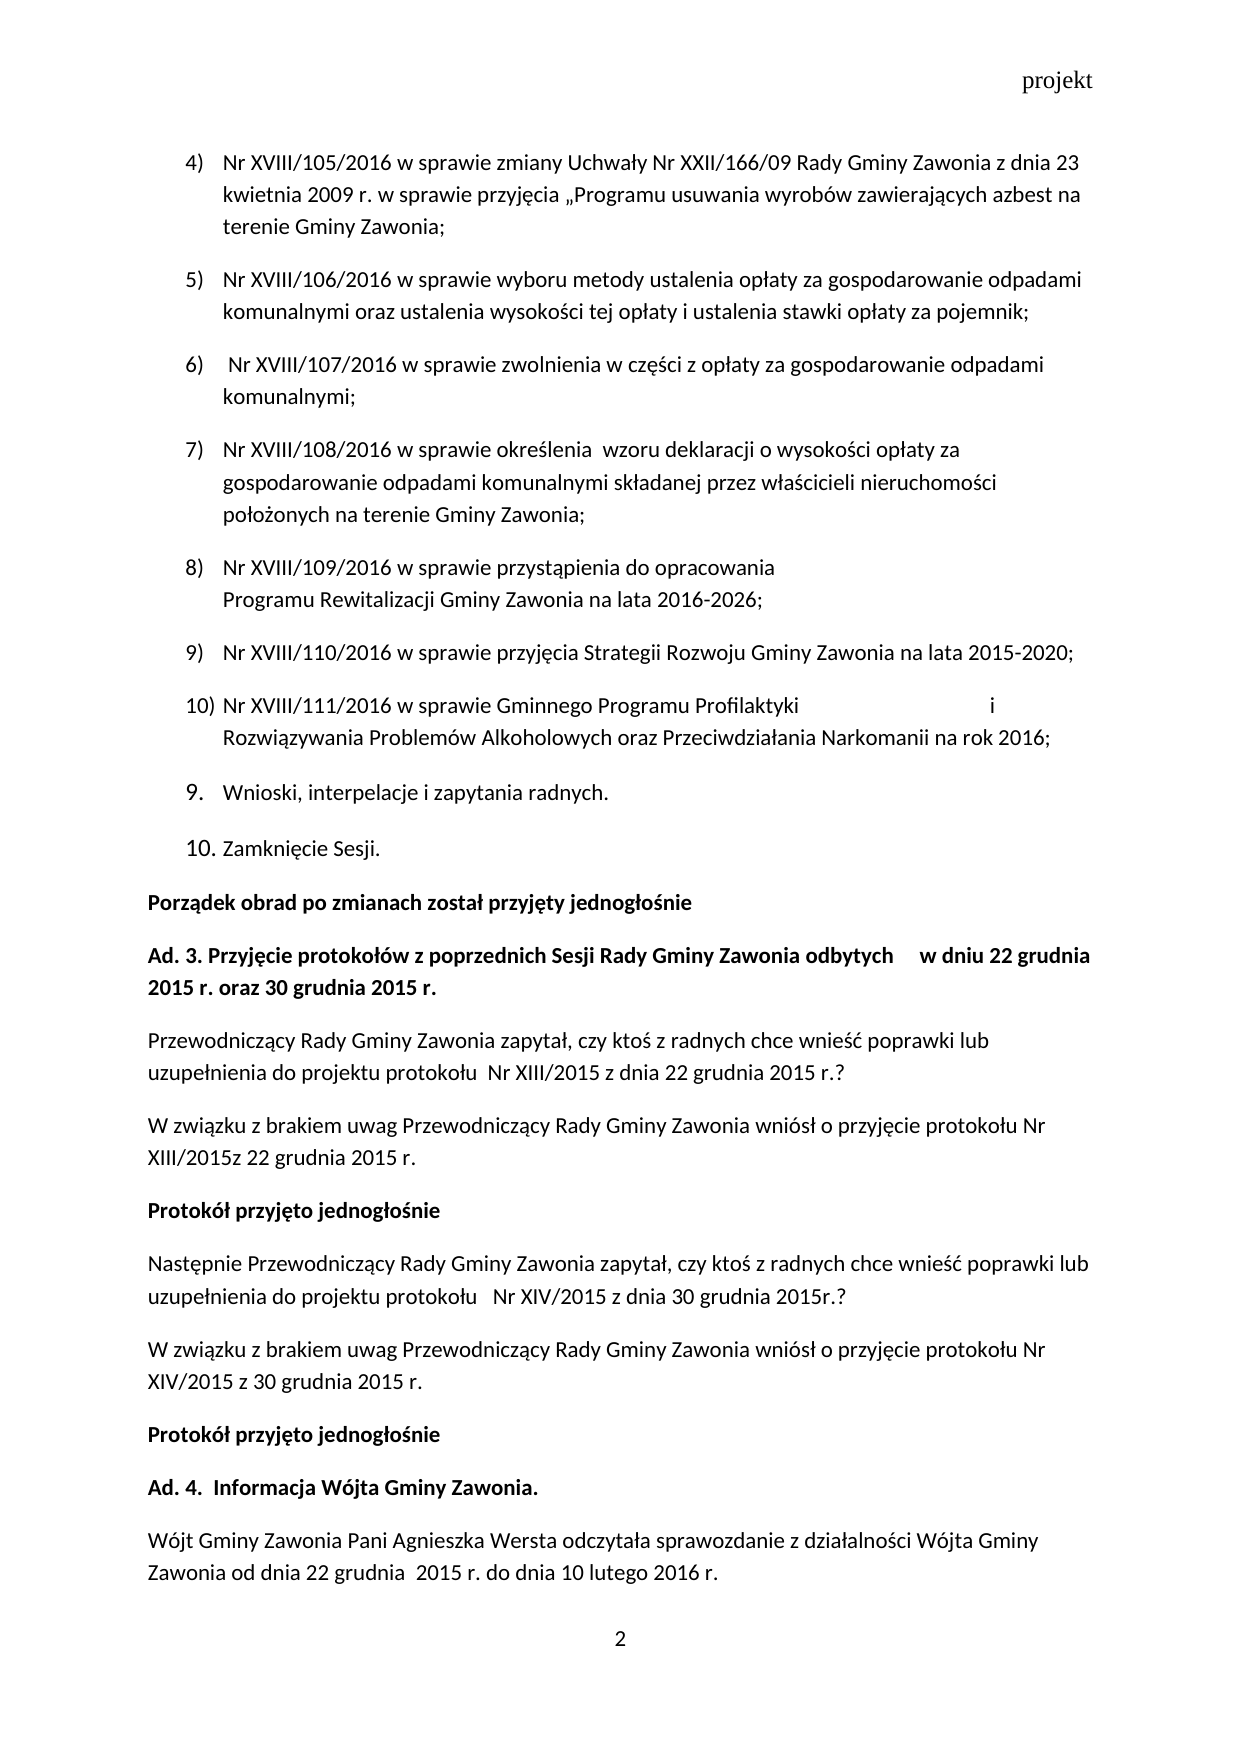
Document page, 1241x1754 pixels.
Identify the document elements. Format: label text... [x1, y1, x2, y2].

list Nr XVIII/109/2016 w sprawie przystąpienia do opracowania Programu Rewitalizacji Gminy Zawonia na lata 2016-2026; [185, 553, 1093, 613]
text Protokół przyjęto jednogłośnie [148, 1420, 1093, 1448]
text Wójt Gminy Zawonia Pani Agnieszka Wersta odczytała sprawozdanie z działalności Wójta Gminy Zawonia od dnia 22 grudnia 2015 r. do dnia 10 lutego 2016 r. [148, 1526, 1093, 1586]
list Nr XVIII/111/2016 w sprawie Gminnego Programu Profilaktyki i Rozwiązywania Problemów Alkoholowych oraz Przeciwdziałania Narkomanii na rok 2016; [185, 691, 1093, 751]
text W związku z brakiem uwag Przewodniczący Rady Gminy Zawonia wniósł o przyjęcie protokołu Nr XIII/2015z 22 grudnia 2015 r. [148, 1111, 1093, 1172]
list Nr XVIII/105/2016 w sprawie zmiany Uchwały Nr XXII/166/09 Rady Gminy Zawonia z dnia 23 kwietnia 2009 r. w sprawie przyjęcia „Programu usuwania wyrobów zawierających azbest na terenie Gminy Zawonia; [185, 148, 1093, 240]
text W związku z brakiem uwag Przewodniczący Rady Gminy Zawonia wniósł o przyjęcie protokołu Nr XIV/2015 z 30 grudnia 2015 r. [148, 1335, 1093, 1395]
text Porządek obrad po zmianach został przyjęty jednogłośnie [148, 888, 1093, 916]
list Wnioski, interpelacje i zapytania radnych. [185, 776, 1093, 807]
list Nr XVIII/107/2016 w sprawie zwolnienia w części z opłaty za gospodarowanie odpadami komunalnymi; [185, 350, 1093, 410]
text Następnie Przewodniczący Rady Gminy Zawonia zapytał, czy ktoś z radnych chce wnieść poprawki lub uzupełnienia do projektu protokołu Nr XIV/2015 z dnia 30 grudnia 2015r.? [148, 1249, 1093, 1310]
text Protokół przyjęto jednogłośnie [148, 1197, 1093, 1224]
text Ad. 3. Przyjęcie protokołów z poprzednich Sesji Rady Gminy Zawonia odbytych w dniu 22 grudnia 2015 r. oraz 30 grudnia 2015 r. [148, 941, 1093, 1001]
text Przewodniczący Rady Gminy Zawonia zapytał, czy ktoś z radnych chce wnieść poprawki lub uzupełnienia do projektu protokołu Nr XIII/2015 z dnia 22 grudnia 2015 r.? [148, 1026, 1093, 1086]
text Ad. 4. Informacja Wójta Gminy Zawonia. [148, 1473, 1093, 1501]
list Nr XVIII/106/2016 w sprawie wyboru metody ustalenia opłaty za gospodarowanie odpadami komunalnymi oraz ustalenia wysokości tej opłaty i ustalenia stawki opłaty za pojemnik; [185, 265, 1093, 325]
list Nr XVIII/108/2016 w sprawie określenia wzoru deklaracji o wysokości opłaty za gospodarowanie odpadami komunalnymi składanej przez właścicieli nieruchomości położonych na terenie Gminy Zawonia; [185, 435, 1093, 528]
list Zamknięcie Sesji. [185, 832, 1093, 863]
list Nr XVIII/110/2016 w sprawie przyjęcia Strategii Rozwoju Gminy Zawonia na lata 2015-2020; [185, 638, 1093, 666]
